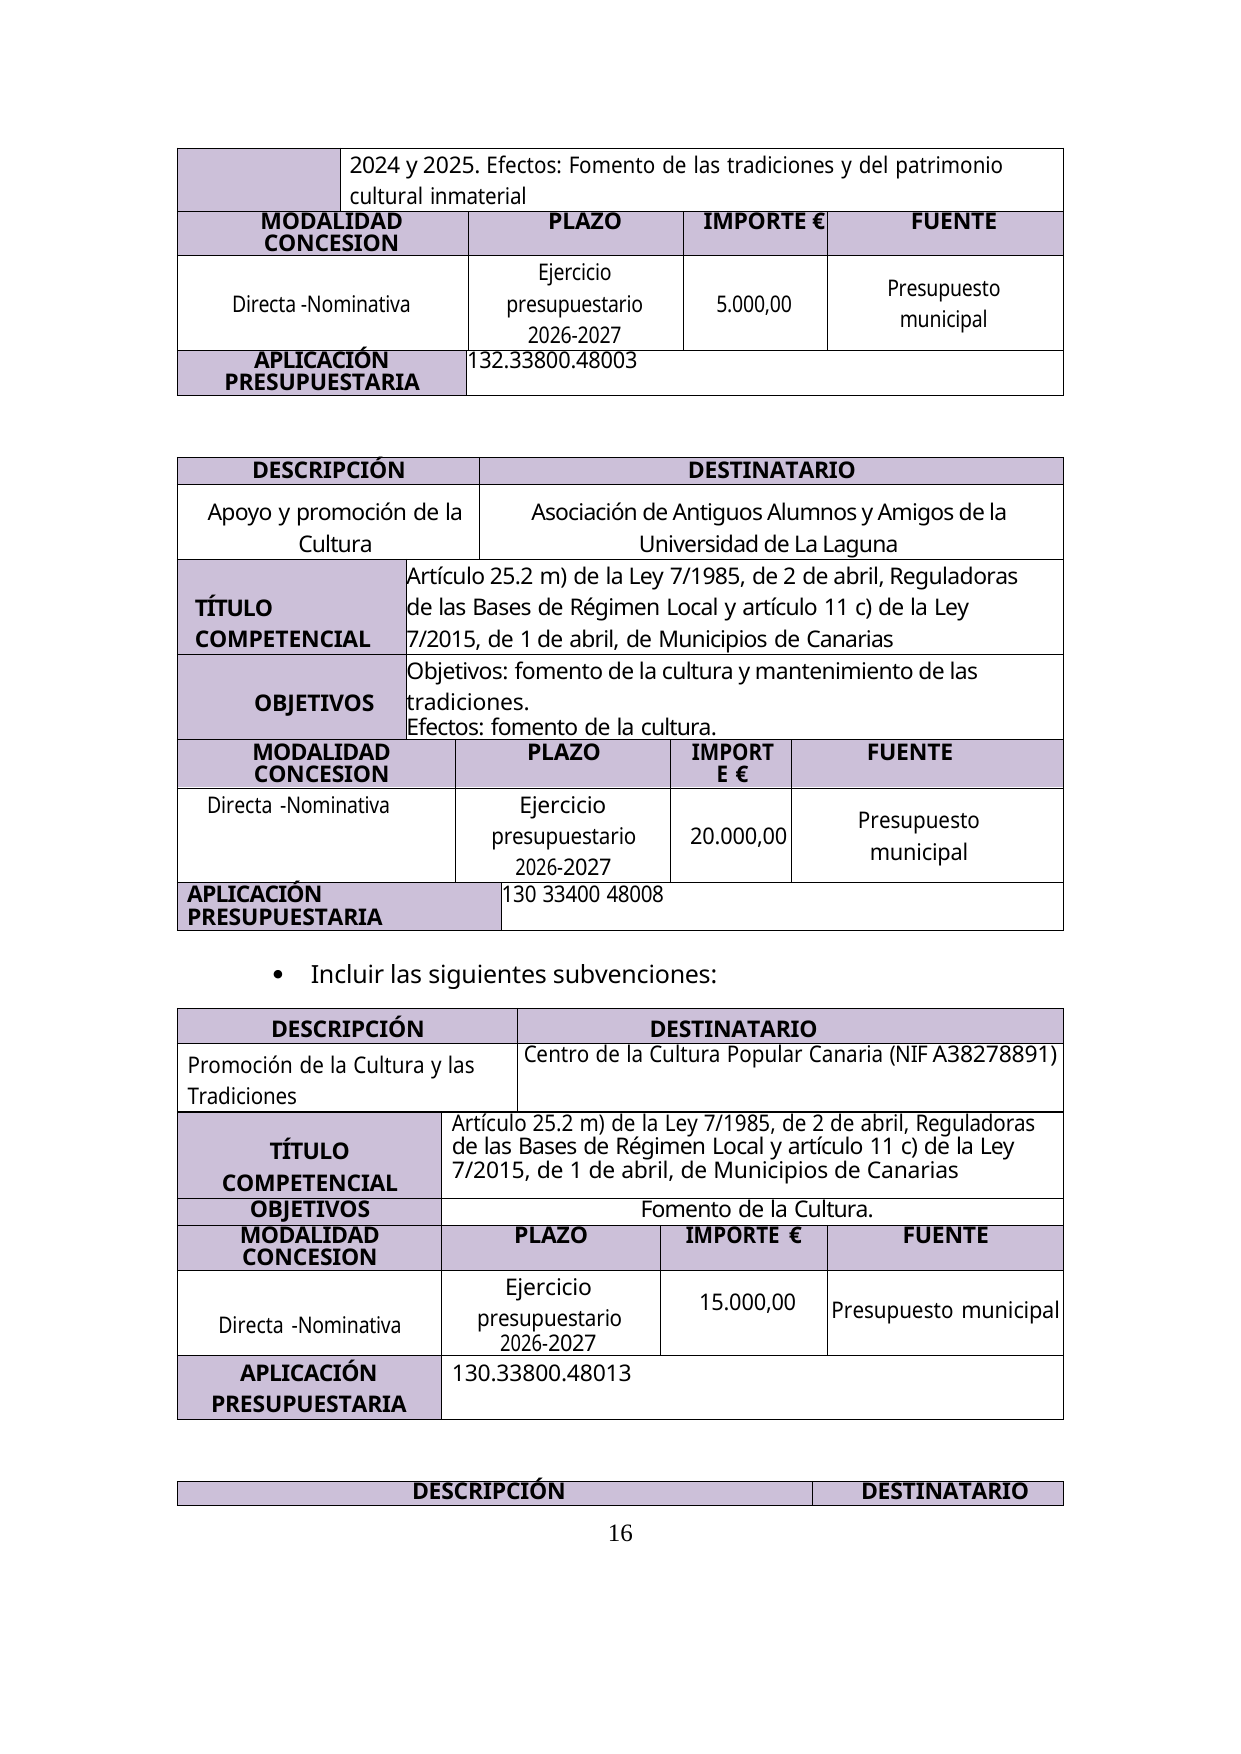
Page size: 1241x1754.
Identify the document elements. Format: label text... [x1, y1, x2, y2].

table_cell MODALIDAD CONCESION [178, 212, 468, 255]
table_cell FUENTE [792, 740, 1063, 787]
list Incluir las siguientes subvenciones: [273, 956, 1063, 990]
table_cell IMPORTE € [661, 1226, 827, 1270]
table_cell TÍTULO COMPETENCIAL [178, 1113, 441, 1198]
table_cell MODALIDAD CONCESION [178, 1226, 441, 1270]
table_cell Asociación de Antiguos Alumnos y Amigos de la Universidad de La Laguna [480, 485, 1063, 559]
table_cell Presupuesto municipal [828, 1271, 1063, 1355]
table_cell Promoción de la Cultura y las Tradiciones [178, 1044, 517, 1111]
table_cell [178, 149, 340, 211]
table_cell IMPORTE € [684, 212, 827, 255]
table_cell APLICACIÓN PRESUPUESTARIA [178, 883, 501, 930]
table_cell TÍTULO COMPETENCIAL [178, 560, 406, 654]
table_cell APLICACIÓN PRESUPUESTARIA [178, 1356, 441, 1419]
table_cell Ejercicio presupuestario 2026-2027 [469, 256, 683, 350]
table_cell Artículo 25.2 m) de la Ley 7/1985, de 2 de abril, Reguladoras de las Bases de Régimen Local y artículo 11 c) de la Ley 7/2015, de 1 de abril, de Municipios de Canarias [442, 1113, 1063, 1198]
table_cell Directa -Nominativa [178, 1271, 441, 1355]
table_cell Directa -Nominativa [178, 256, 468, 350]
table_cell Artículo 25.2 m) de la Ley 7/1985, de 2 de abril, Reguladoras de las Bases de Régimen Local y artículo 11 c) de la Ley 7/2015, de 1 de abril, de Municipios de Canarias [407, 560, 1063, 654]
table_header DESCRIPCIÓN [178, 458, 479, 484]
table_cell Presupuesto municipal [792, 789, 1063, 882]
table_header DESCRIPCIÓN [178, 1482, 812, 1505]
table_cell Objetivos: fomento de la cultura y mantenimiento de las tradiciones. Efectos: fomento de la cultura. [407, 655, 1063, 739]
table_header DESTINATARIO [480, 458, 1063, 484]
table_header DESTINATARIO [813, 1482, 1063, 1505]
table_cell Ejercicio presupuestario 2026-2027 [456, 789, 670, 882]
table_cell APLICACIÓN PRESUPUESTARIA [178, 351, 466, 395]
table_cell Ejercicio presupuestario 2026-2027 [442, 1271, 660, 1355]
table_cell Centro de la Cultura Popular Canaria (NIF A38278891) [518, 1044, 1063, 1111]
table_cell PLAZO [456, 740, 670, 787]
table_cell Fomento de la Cultura. [442, 1199, 1063, 1225]
table_cell Presupuesto municipal [828, 256, 1063, 350]
table_cell 132.33800.48003 [467, 351, 1063, 395]
table_cell Apoyo y promoción de la Cultura [178, 485, 479, 559]
table_cell 130 33400 48008 [502, 883, 1063, 930]
table_cell OBJETIVOS [178, 655, 406, 739]
table_cell FUENTE [828, 212, 1063, 255]
table_cell OBJETIVOS [178, 1199, 441, 1225]
table_cell FUENTE [828, 1226, 1063, 1270]
table_header DESCRIPCIÓN [178, 1009, 517, 1043]
table_cell Directa -Nominativa [178, 789, 455, 882]
table_cell MODALIDAD CONCESION [178, 740, 455, 787]
table_cell 15.000,00 [661, 1271, 827, 1355]
table_cell PLAZO [442, 1226, 660, 1270]
table_cell 5.000,00 [684, 256, 827, 350]
table_cell 20.000,00 [671, 789, 791, 882]
table_header DESTINATARIO [518, 1009, 1063, 1043]
table_cell IMPORTE € [671, 740, 791, 787]
table_cell 2024 y 2025. Efectos: Fomento de las tradiciones y del patrimonio cultural inmaterial [341, 149, 1063, 211]
table_cell PLAZO [469, 212, 683, 255]
table_cell 130.33800.48013 [442, 1356, 1063, 1419]
